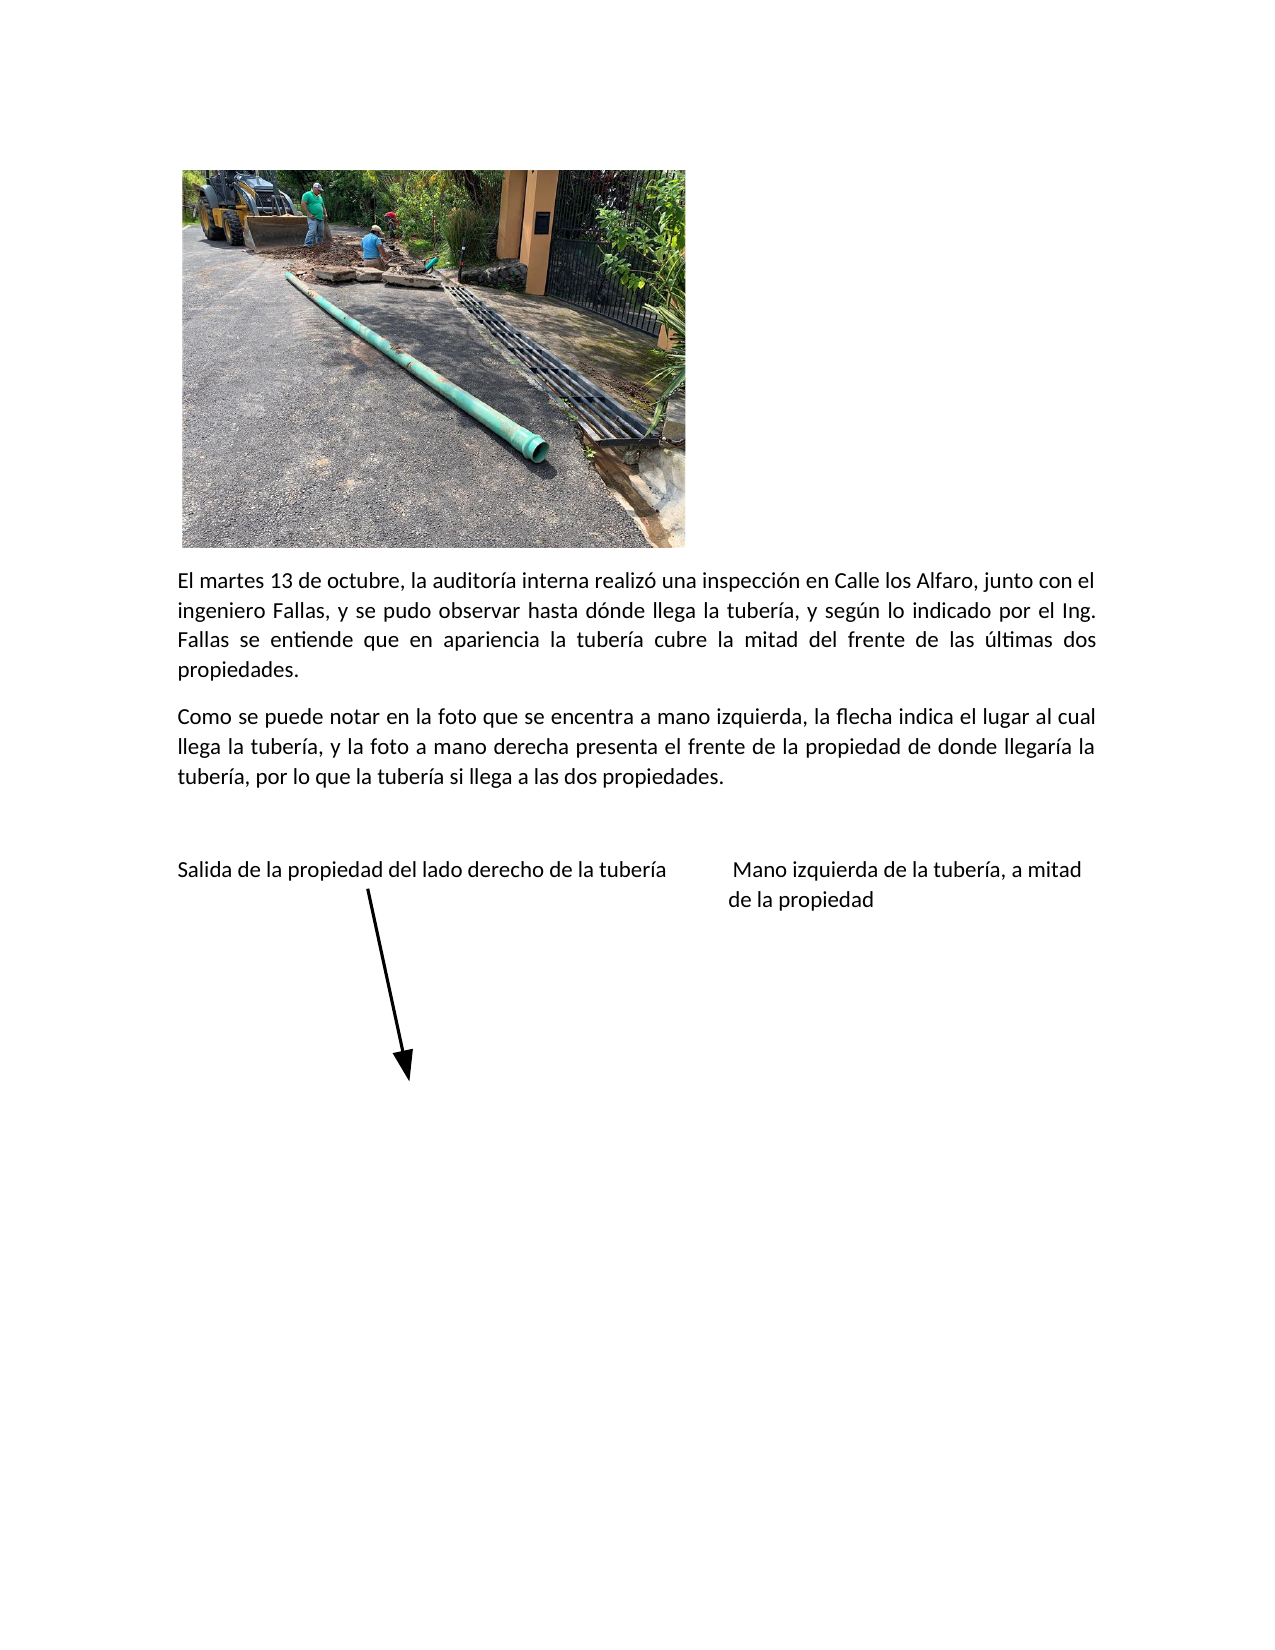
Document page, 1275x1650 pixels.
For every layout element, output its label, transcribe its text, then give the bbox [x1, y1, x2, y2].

text de la propiedad [177, 885, 1098, 913]
text Como se puede notar en la foto que se encentra a mano izquierda, la flecha indica el lugar al cual llega la tubería, y la foto a mano derecha presenta el frente de la propiedad de donde llegaría la tubería, por lo que la tubería si llega a las dos propiedades. [177, 702, 1098, 790]
text Salida de la propiedad del lado derecho de la tubería Mano izquierda de la tubería, a mitad [177, 855, 1098, 883]
text El martes 13 de octubre, la auditoría interna realizó una inspección en Calle los Alfaro, junto con el ingeniero Fallas, y se pudo observar hasta dónde llega la tubería, y según lo indicado por el Ing. Fallas se entiende que en apariencia la tubería cubre la mitad del frente de las últimas dos propiedades. [177, 566, 1098, 683]
